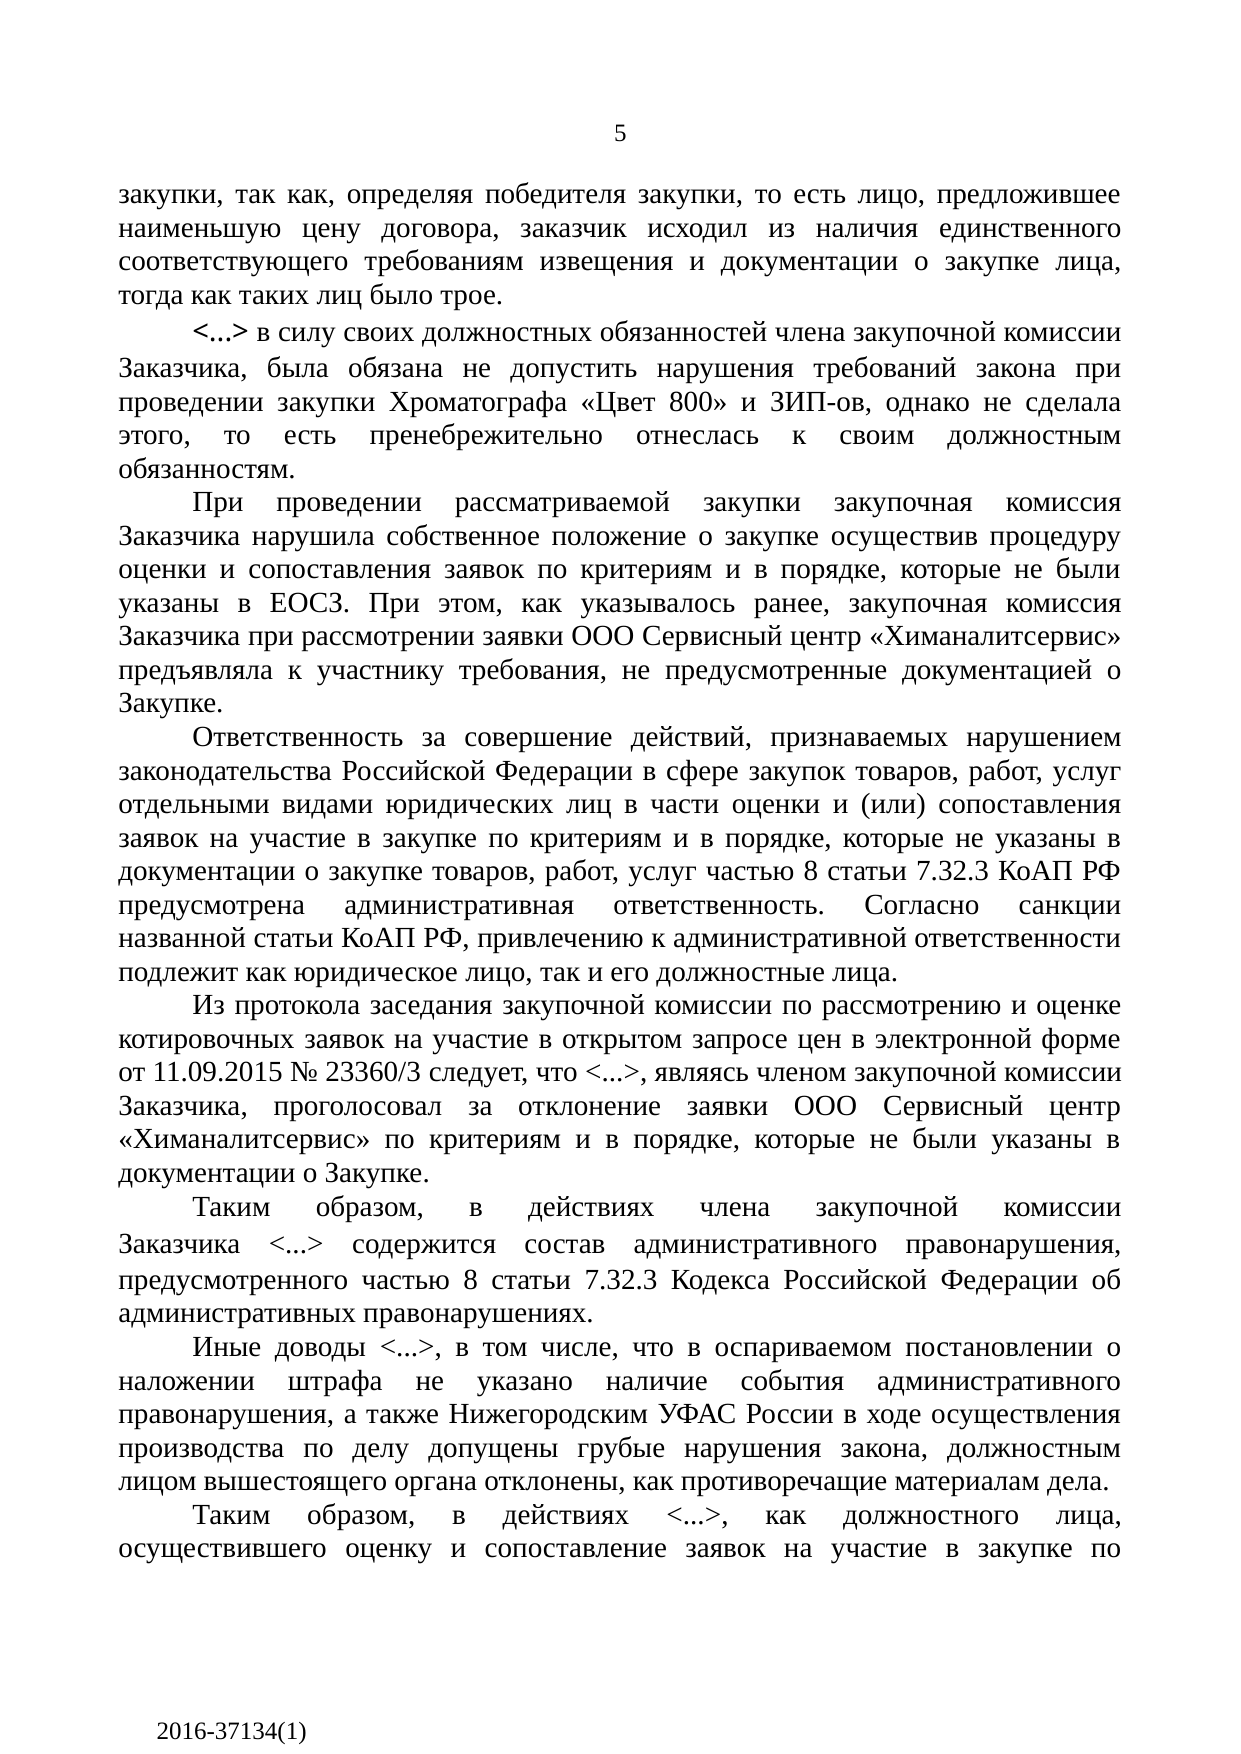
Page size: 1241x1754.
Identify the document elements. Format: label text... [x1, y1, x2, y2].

text Из протокола заседания закупочной комиссии по рассмотрению и оценке котировочных заявок на участие в открытом запросе цен в электронной форме от 11.09.2015 № 23360/3 следует, что <...>, являясь членом закупочной комиссии Заказчика, проголосовал за отклонение заявки ООО Сервисный центр «Химаналитсервис» по критериям и в порядке, которые не были указаны в документации о Закупке. [118, 987, 1122, 1189]
text закупки, так как, определяя победителя закупки, то есть лицо, предложившее наименьшую цену договора, заказчик исходил из наличия единственного соответствующего требованиям извещения и документации о закупке лица, тогда как таких лиц было трое. [118, 176, 1122, 311]
text Иные доводы <...>, в том числе, что в оспариваемом постановлении о наложении штрафа не указано наличие события административного правонарушения, а также Нижегородским УФАС России в ходе осуществления производства по делу допущены грубые нарушения закона, должностным лицом вышестоящего органа отклонены, как противоречащие материалам дела. [118, 1329, 1122, 1497]
text При проведении рассматриваемой закупки закупочная комиссия Заказчика нарушила собственное положение о закупке осуществив процедуру оценки и сопоставления заявок по критериям и в порядке, которые не были указаны в ЕОСЗ. При этом, как указывалось ранее, закупочная комиссия Заказчика при рассмотрении заявки ООО Сервисный центр «Химаналитсервис» предъявляла к участнику требования, не предусмотренные документацией о Закупке. [118, 484, 1122, 719]
text <...> в силу своих должностных обязанностей члена закупочной комиссии Заказчика, была обязана не допустить нарушения требований закона при проведении закупки Хроматографа «Цвет 800» и ЗИП-ов, однако не сделала этого, то есть пренебрежительно отнеслась к своим должностным обязанностям. [118, 311, 1122, 484]
text Таким образом, в действиях члена закупочной комиссии Заказчика <...> содержится состав административного правонарушения, предусмотренного частью 8 статьи 7.32.3 Кодекса Российской Федерации об административных правонарушениях. [118, 1189, 1122, 1329]
text Таким образом, в действиях <...>, как должностного лица, осуществившего оценку и сопоставление заявок на участие в закупке по [118, 1497, 1122, 1564]
text Ответственность за совершение действий, признаваемых нарушением законодательства Российской Федерации в сфере закупок товаров, работ, услуг отдельными видами юридических лиц в части оценки и (или) сопоставления заявок на участие в закупке по критериям и в порядке, которые не указаны в документации о закупке товаров, работ, услуг частью 8 статьи 7.32.3 КоАП РФ предусмотрена административная ответственность. Согласно санкции названной статьи КоАП РФ, привлечению к административной ответственности подлежит как юридическое лицо, так и его должностные лица. [118, 719, 1122, 987]
